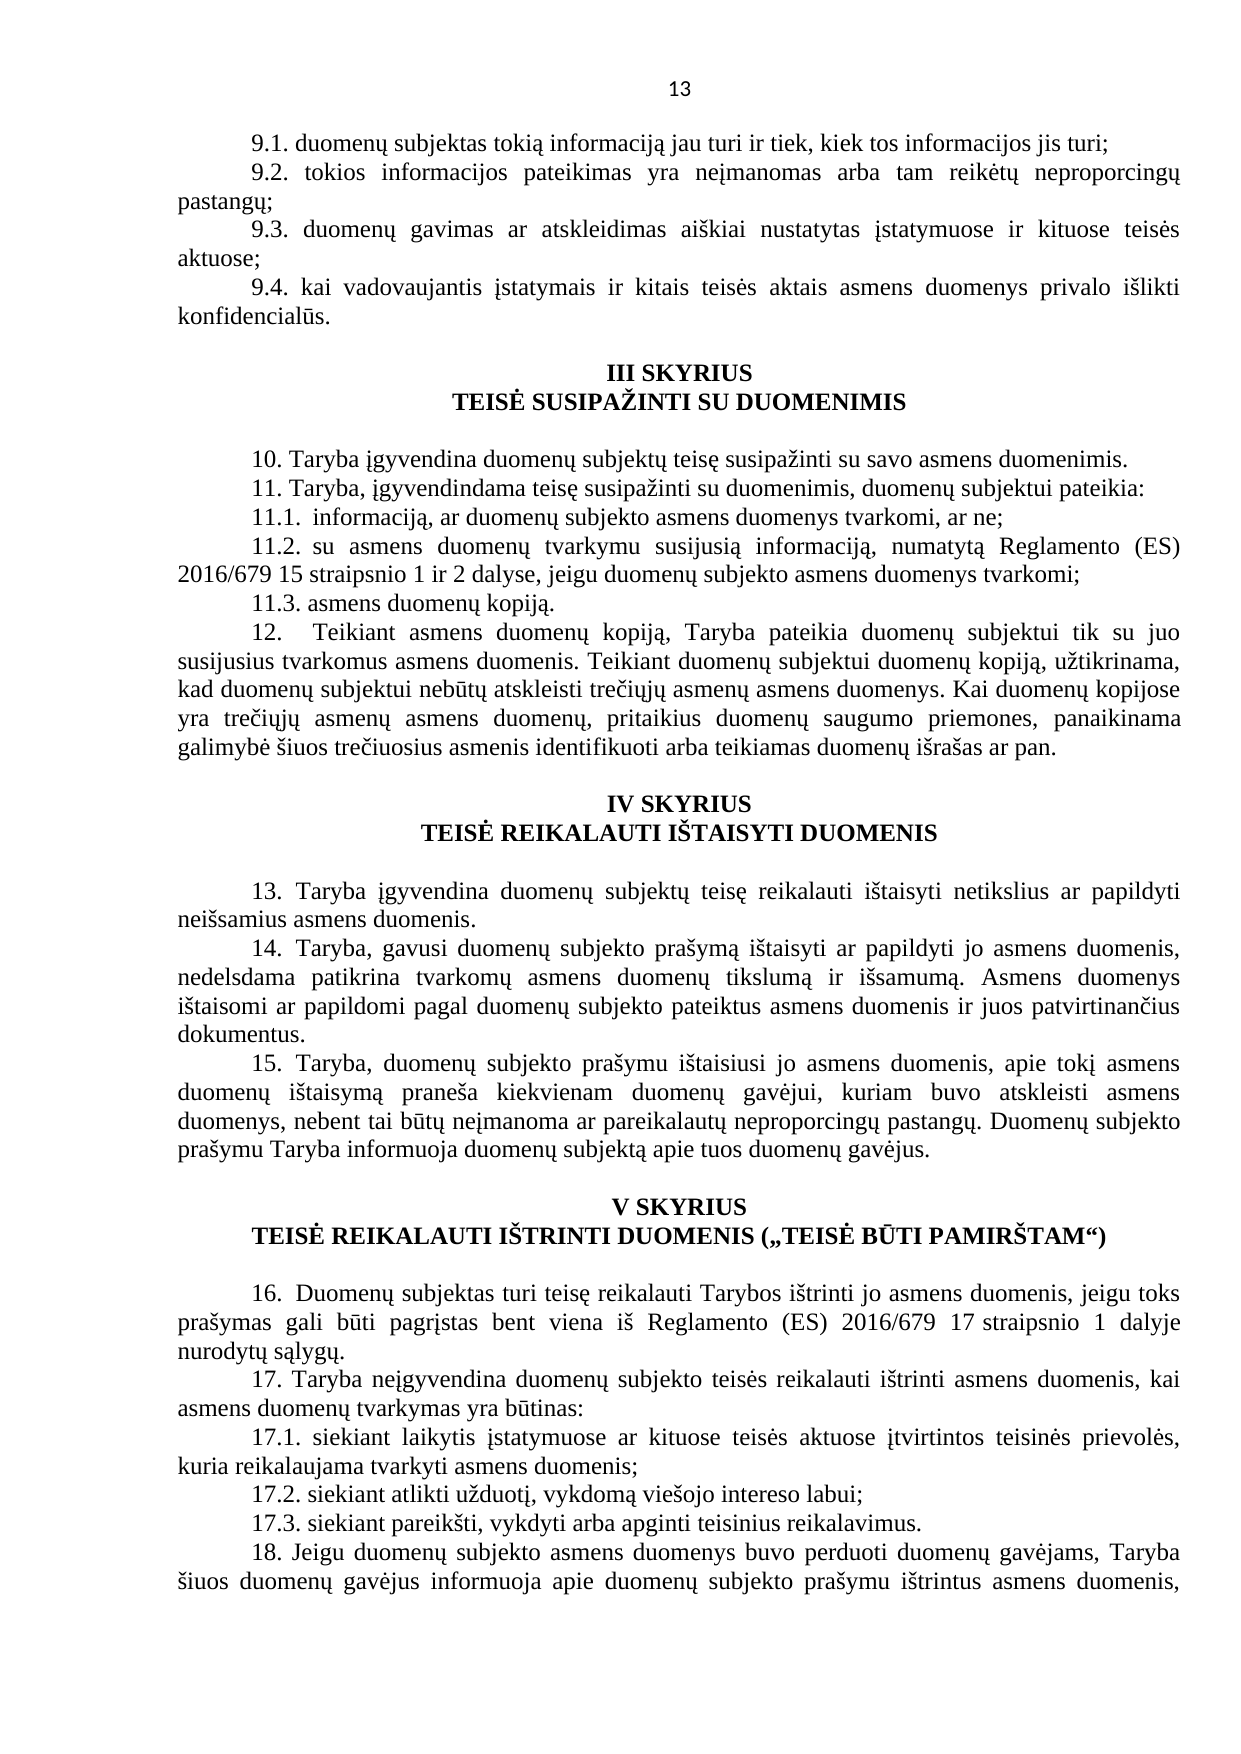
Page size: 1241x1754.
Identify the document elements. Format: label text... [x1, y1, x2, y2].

text 17.2. siekiant atlikti užduotį, vykdomą viešojo intereso labui; [177, 1479, 1181, 1508]
text 11.1. informaciją, ar duomenų subjekto asmens duomenys tvarkomi, ar ne; [177, 502, 1181, 531]
text 14. Taryba, gavusi duomenų subjekto prašymą ištaisyti ar papildyti jo asmens duomenis, nedelsdama patikrina tvarkomų asmens duomenų tikslumą ir išsamumą. Asmens duomenys ištaisomi ar papildomi pagal duomenų subjekto pateiktus asmens duomenis ir juos patvirtinančius dokumentus. [177, 933, 1181, 1048]
text 17.3. siekiant pareikšti, vykdyti arba apginti teisinius reikalavimus. [177, 1508, 1181, 1537]
text 10. Taryba įgyvendina duomenų subjektų teisę susipažinti su savo asmens duomenimis. [177, 444, 1181, 473]
text 17. Taryba neįgyvendina duomenų subjekto teisės reikalauti ištrinti asmens duomenis, kai asmens duomenų tvarkymas yra būtinas: [177, 1364, 1181, 1422]
text V SKYRIUS [177, 1192, 1181, 1221]
text 9.2. tokios informacijos pateikimas yra neįmanomas arba tam reikėtų neproporcingų pastangų; [177, 157, 1181, 214]
text III SKYRIUS [177, 358, 1181, 387]
text 18. Jeigu duomenų subjekto asmens duomenys buvo perduoti duomenų gavėjams, Taryba šiuos duomenų gavėjus informuoja apie duomenų subjekto prašymu ištrintus asmens duomenis, [177, 1537, 1181, 1594]
text IV SKYRIUS [177, 789, 1181, 818]
text 11.2. su asmens duomenų tvarkymu susijusią informaciją, numatytą Reglamento (ES) 2016/679 15 straipsnio 1 ir 2 dalyse, jeigu duomenų subjekto asmens duomenys tvarkomi; [177, 531, 1181, 588]
text 12. Teikiant asmens duomenų kopiją, Taryba pateikia duomenų subjektui tik su juo susijusius tvarkomus asmens duomenis. Teikiant duomenų subjektui duomenų kopiją, užtikrinama, kad duomenų subjektui nebūtų atskleisti trečiųjų asmenų asmens duomenys. Kai duomenų kopijose yra trečiųjų asmenų asmens duomenų, pritaikius duomenų saugumo priemones, panaikinama galimybė šiuos trečiuosius asmenis identifikuoti arba teikiamas duomenų išrašas ar pan. [177, 617, 1181, 761]
text TEISĖ SUSIPAŽINTI SU DUOMENIMIS [177, 387, 1181, 416]
text TEISĖ REIKALAUTI IŠTRINTI DUOMENIS („TEISĖ BŪTI PAMIRŠTAM“) [177, 1221, 1181, 1249]
text 11. Taryba, įgyvendindama teisę susipažinti su duomenimis, duomenų subjektui pateikia: [177, 473, 1181, 502]
text 17.1. siekiant laikytis įstatymuose ar kituose teisės aktuose įtvirtintos teisinės prievolės, kuria reikalaujama tvarkyti asmens duomenis; [177, 1422, 1181, 1479]
text 13. Taryba įgyvendina duomenų subjektų teisę reikalauti ištaisyti netikslius ar papildyti neišsamius asmens duomenis. [177, 876, 1181, 933]
text 16. Duomenų subjektas turi teisę reikalauti Tarybos ištrinti jo asmens duomenis, jeigu toks prašymas gali būti pagrįstas bent viena iš Reglamento (ES) 2016/679 17 straipsnio 1 dalyje nurodytų sąlygų. [177, 1278, 1181, 1364]
text TEISĖ REIKALAUTI IŠTAISYTI DUOMENIS [177, 818, 1181, 847]
text 11.3. asmens duomenų kopiją. [177, 588, 1181, 617]
text 9.4. kai vadovaujantis įstatymais ir kitais teisės aktais asmens duomenys privalo išlikti konfidencialūs. [177, 272, 1181, 329]
text 15. Taryba, duomenų subjekto prašymu ištaisiusi jo asmens duomenis, apie tokį asmens duomenų ištaisymą praneša kiekvienam duomenų gavėjui, kuriam buvo atskleisti asmens duomenys, nebent tai būtų neįmanoma ar pareikalautų neproporcingų pastangų. Duomenų subjekto prašymu Taryba informuoja duomenų subjektą apie tuos duomenų gavėjus. [177, 1048, 1181, 1163]
text 9.1. duomenų subjektas tokią informaciją jau turi ir tiek, kiek tos informacijos jis turi; [177, 128, 1181, 157]
text 9.3. duomenų gavimas ar atskleidimas aiškiai nustatytas įstatymuose ir kituose teisės aktuose; [177, 214, 1181, 272]
